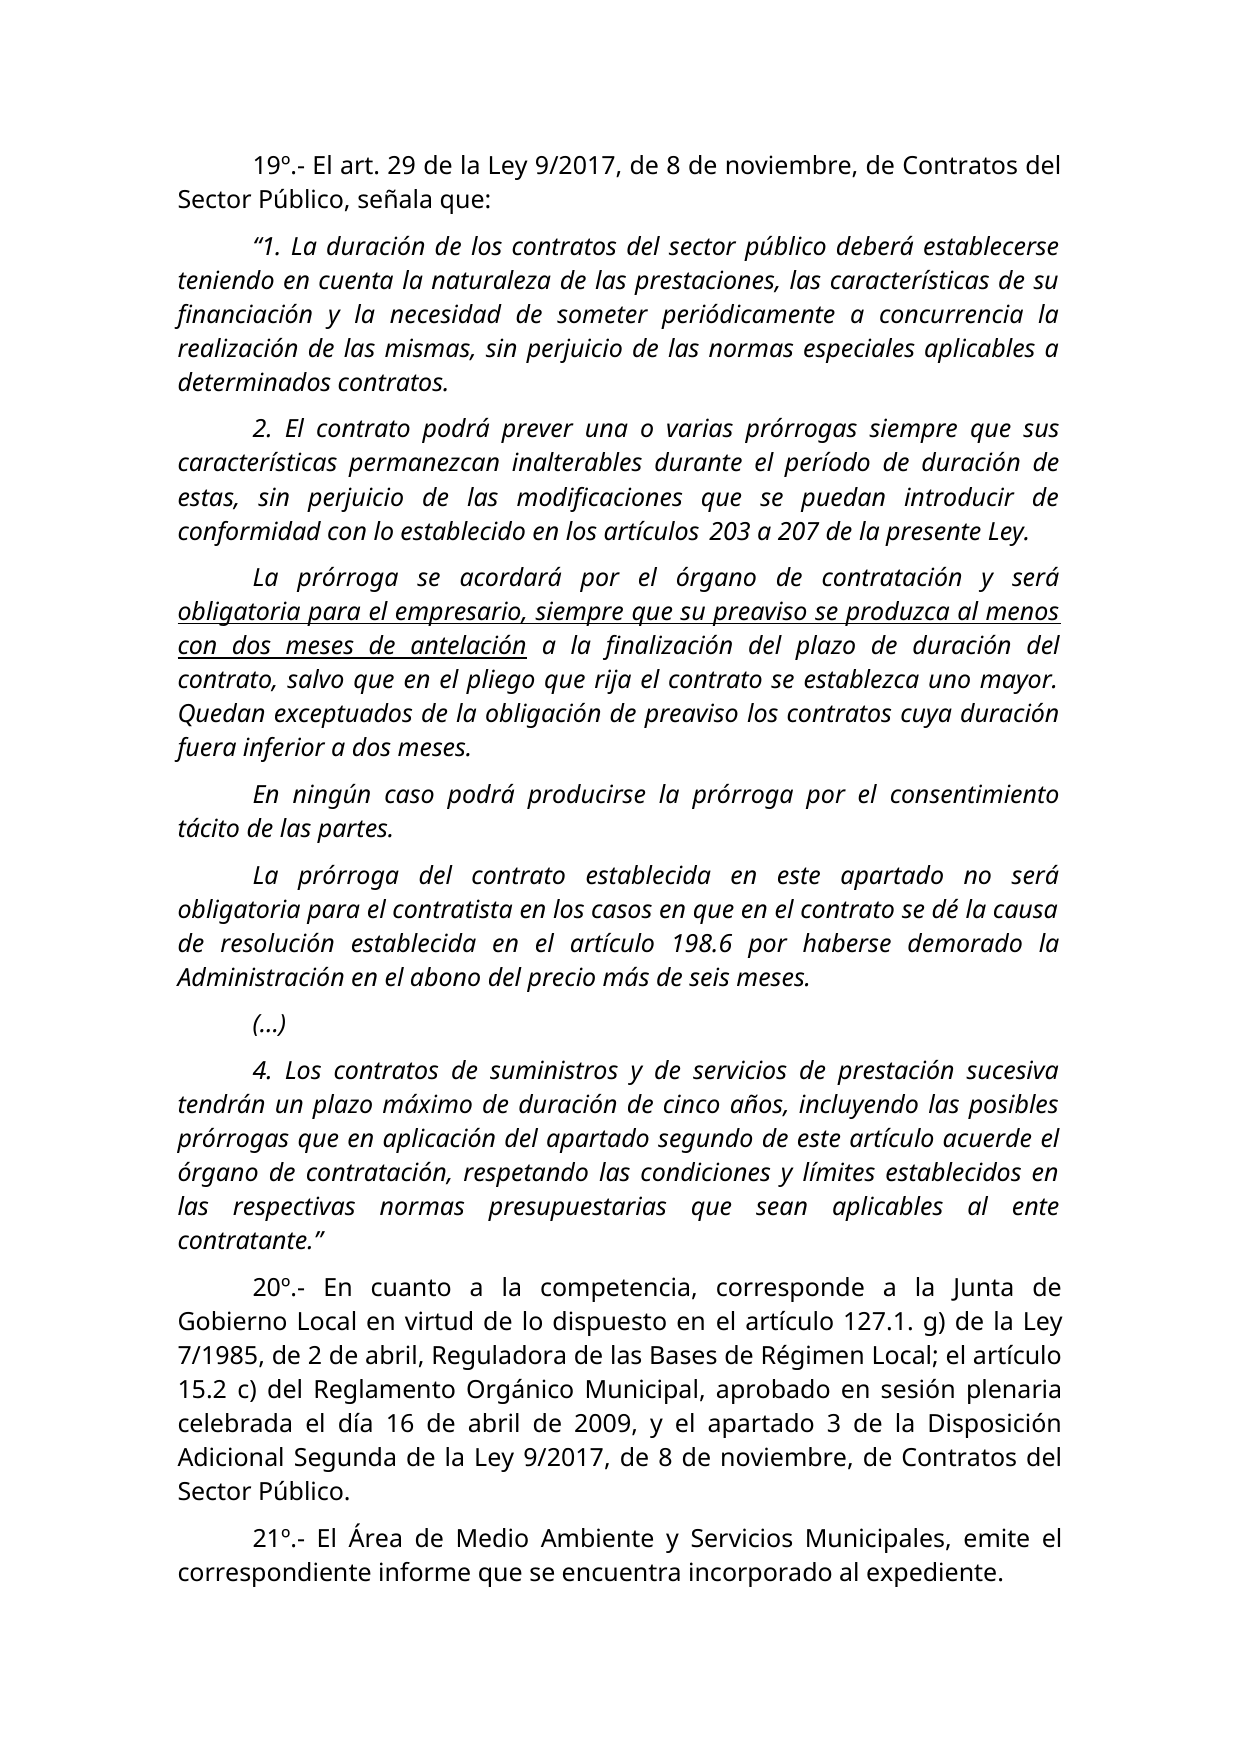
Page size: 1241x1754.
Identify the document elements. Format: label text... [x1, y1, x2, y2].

text 4. Los contratos de suministros y de servicios de prestación sucesiva tendrán un plazo máximo de duración de cinco años, incluyendo las posibles prórrogas que en aplicación del apartado segundo de este artículo acuerde el órgano de contratación, respetando las condiciones y límites establecidos en las respectivas normas presupuestarias que sean aplicables al ente contratante.” [177, 1053, 1063, 1257]
text La prórroga del contrato establecida en este apartado no será obligatoria para el contratista en los casos en que en el contrato se dé la causa de resolución establecida en el artículo 198.6 por haberse demorado la Administración en el abono del precio más de seis meses. [177, 857, 1063, 993]
text 19º.- El art. 29 de la Ley 9/2017, de 8 de noviembre, de Contratos del Sector Público, señala que: [177, 148, 1063, 216]
text 2. El contrato podrá prever una o varias prórrogas siempre que sus características permanezcan inalterables durante el período de duración de estas, sin perjuicio de las modificaciones que se puedan introducir de conformidad con lo establecido en los artículos 203 a 207 de la presente Ley. [177, 411, 1063, 547]
text 20º.- En cuanto a la competencia, corresponde a la Junta de Gobierno Local en virtud de lo dispuesto en el artículo 127.1. g) de la Ley 7/1985, de 2 de abril, Reguladora de las Bases de Régimen Local; el artículo 15.2 c) del Reglamento Orgánico Municipal, aprobado en sesión plenaria celebrada el día 16 de abril de 2009, y el apartado 3 de la Disposición Adicional Segunda de la Ley 9/2017, de 8 de noviembre, de Contratos del Sector Público. [177, 1269, 1063, 1508]
text La prórroga se acordará por el órgano de contratación y será obligatoria para el empresario, siempre que su preaviso se produzca al menos con dos meses de antelación a la finalización del plazo de duración del contrato, salvo que en el pliego que rija el contrato se establezca uno mayor. Quedan exceptuados de la obligación de preaviso los contratos cuya duración fuera inferior a dos meses. [177, 560, 1063, 764]
text En ningún caso podrá producirse la prórroga por el consentimiento tácito de las partes. [177, 777, 1063, 845]
text “1. La duración de los contratos del sector público deberá establecerse teniendo en cuenta la naturaleza de las prestaciones, las características de su financiación y la necesidad de someter periódicamente a concurrencia la realización de las mismas, sin perjuicio de las normas especiales aplicables a determinados contratos. [177, 228, 1063, 398]
text 21º.- El Área de Medio Ambiente y Servicios Municipales, emite el correspondiente informe que se encuentra incorporado al expediente. [177, 1520, 1063, 1588]
text (…) [177, 1006, 1063, 1040]
